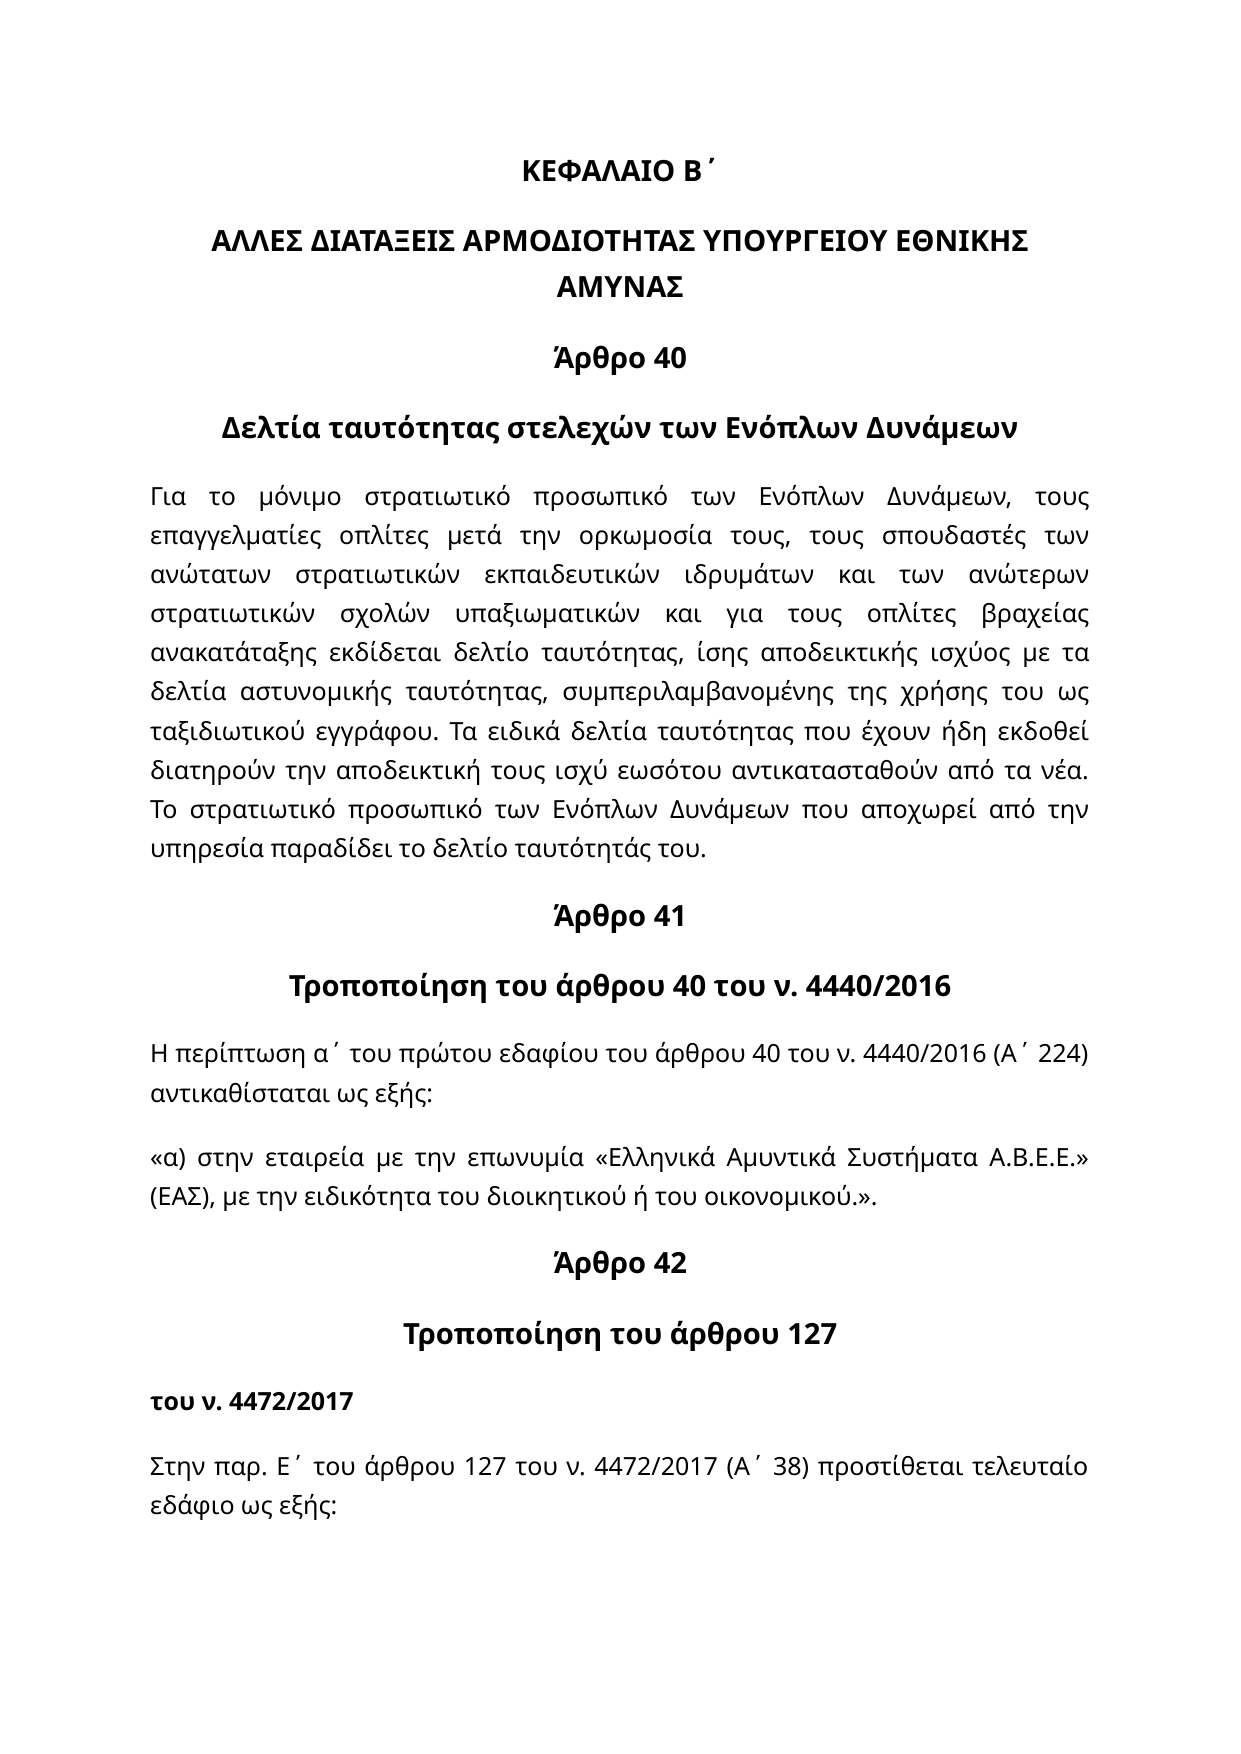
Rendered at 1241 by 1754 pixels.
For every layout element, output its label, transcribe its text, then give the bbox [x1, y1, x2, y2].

subtitle Άρθρο 41 [150, 895, 1090, 934]
text του ν. 4472/2017 [150, 1384, 1090, 1418]
subtitle Άρθρο 40 [150, 337, 1090, 377]
text Στην παρ. Ε΄ του άρθρου 127 του ν. 4472/2017 (Α΄ 38) προστίθεται τελευταίο εδάφιο ως εξής: [150, 1448, 1090, 1521]
subtitle Άρθρο 42 [150, 1243, 1090, 1282]
subtitle Τροποποίηση του άρθρου 40 του ν. 4440/2016 [150, 965, 1090, 1005]
text Η περίπτωση α΄ του πρώτου εδαφίου του άρθρου 40 του ν. 4440/2016 (Α΄ 224) αντικαθίσταται ως εξής: [150, 1036, 1090, 1109]
text Για το μόνιμο στρατιωτικό προσωπικό των Ενόπλων Δυνάμεων, τους επαγγελματίες οπλίτες μετά την ορκωμοσία τους, τους σπουδαστές των ανώτατων στρατιωτικών εκπαιδευτικών ιδρυμάτων και των ανώτερων στρατιωτικών σχολών υπαξιωματικών και για τους οπλίτες βραχείας ανακατάταξης εκδίδεται δελτίο ταυτότητας, ίσης αποδεικτικής ισχύος με τα δελτία αστυνομικής ταυτότητας, συμπεριλαμβανομένης της χρήσης του ως ταξιδιωτικού εγγράφου. Τα ειδικά δελτία ταυτότητας που έχουν ήδη εκδοθεί διατηρούν την αποδεικτική τους ισχύ εωσότου αντικατασταθούν από τα νέα. Το στρατιωτικό προσωπικό των Ενόπλων Δυνάμεων που αποχωρεί από την υπηρεσία παραδίδει το δελτίο ταυτότητάς του. [150, 478, 1090, 865]
subtitle Δελτία ταυτότητας στελεχών των Ενόπλων Δυνάμεων [150, 407, 1090, 447]
subtitle ΑΛΛΕΣ ΔΙΑΤΑΞΕΙΣ ΑΡΜΟΔΙΟΤΗΤΑΣ ΥΠΟΥΡΓΕΙΟΥ ΕΘΝΙΚΗΣ ΑΜΥΝΑΣ [150, 221, 1090, 306]
subtitle ΚΕΦΑΛΑΙΟ Β΄ [150, 150, 1090, 190]
subtitle Τροποποίηση του άρθρου 127 [150, 1313, 1090, 1353]
text «α) στην εταιρεία με την επωνυμία «Ελληνικά Αμυντικά Συστήματα Α.Β.Ε.Ε.» (ΕΑΣ), με την ειδικότητα του διοικητικού ή του οικονομικού.». [150, 1139, 1090, 1213]
